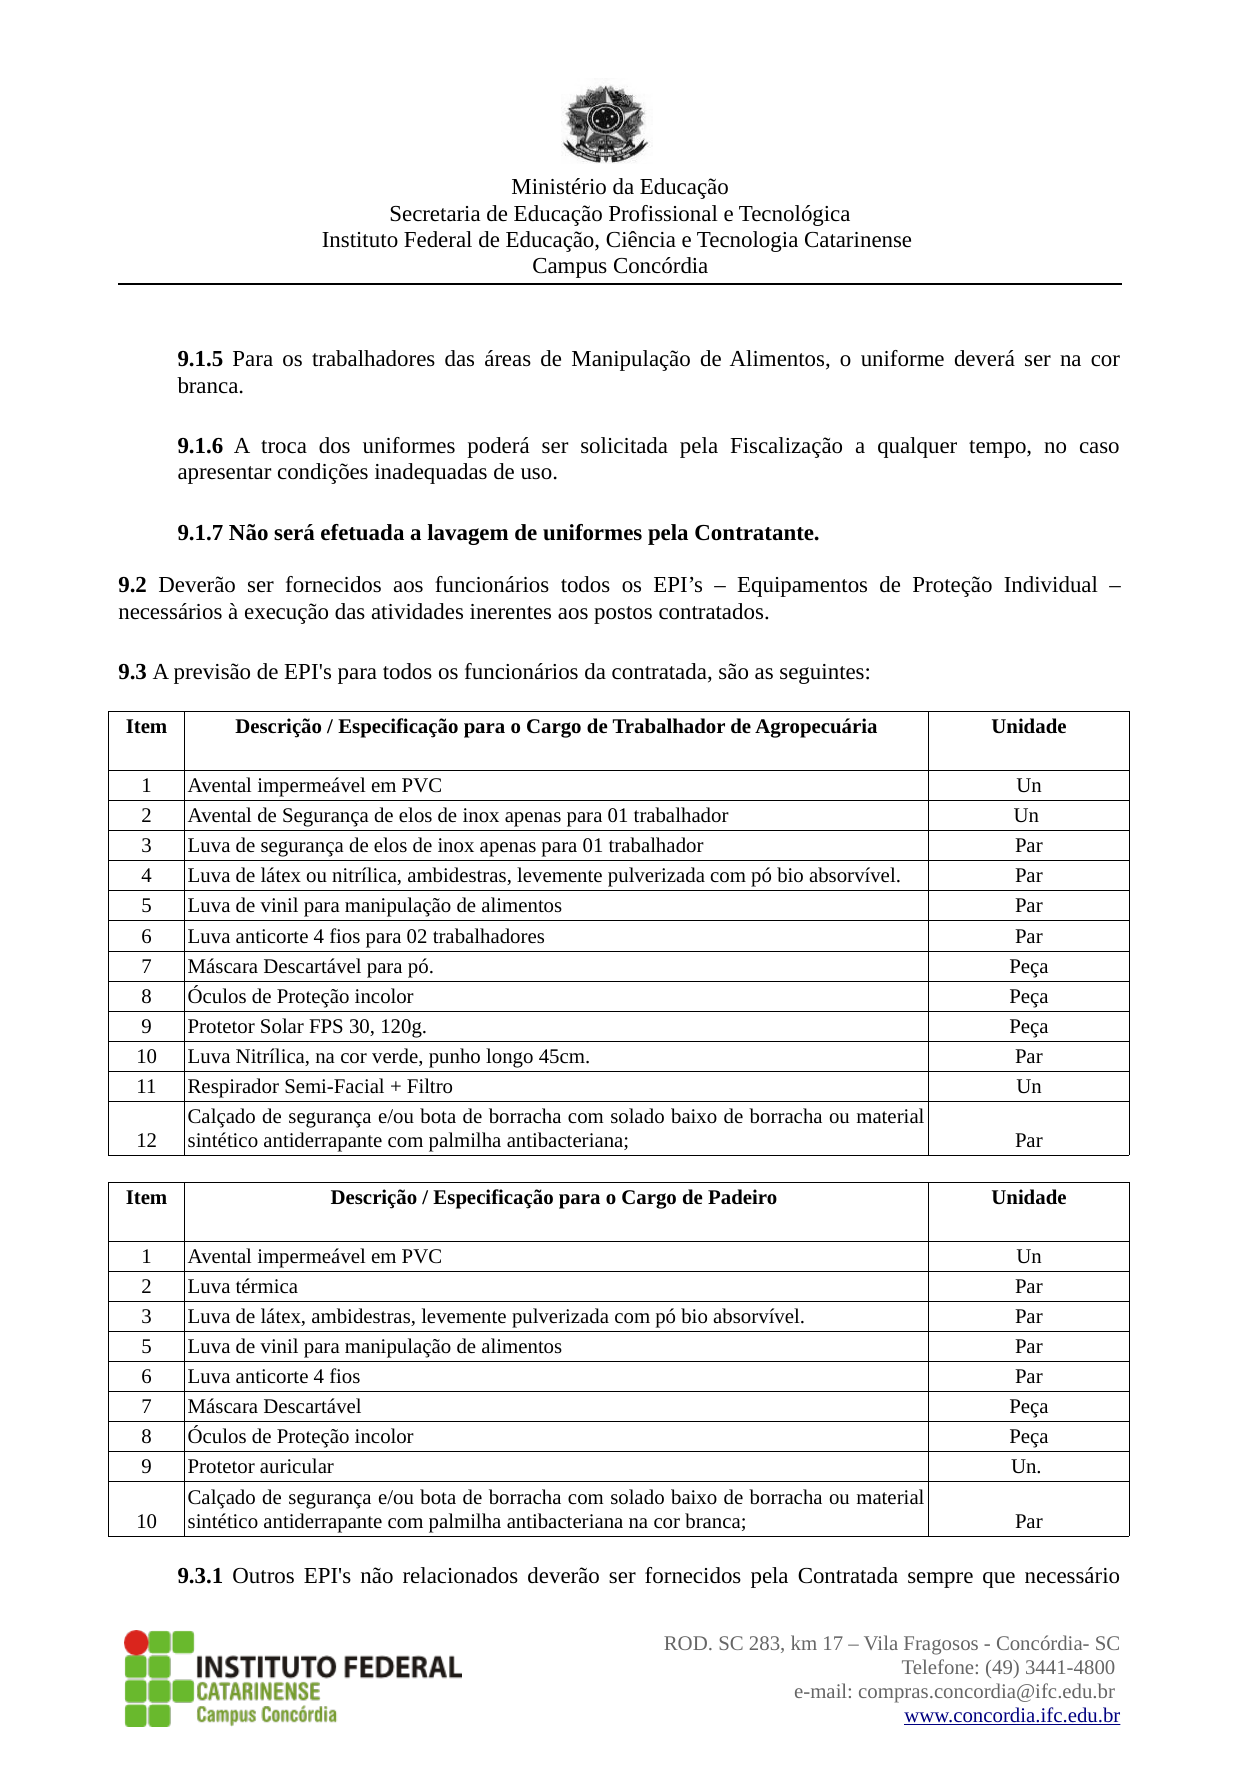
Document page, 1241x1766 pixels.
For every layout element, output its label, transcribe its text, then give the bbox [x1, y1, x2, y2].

table_cell Par [929, 1042, 1129, 1071]
table_cell Óculos de Proteção incolor [185, 982, 928, 1011]
table_cell Luva térmica [185, 1272, 928, 1301]
table_cell Peça [929, 1392, 1129, 1421]
text 9.1.5 Para os trabalhadores das áreas de Manipulação de Alimentos, o uniforme deverá ser na cor branca. [177, 345, 1122, 398]
text 9.3 A previsão de EPI's para todos os funcionários da contratada, são as seguintes: [118, 658, 1122, 685]
table_cell 7 [109, 1392, 184, 1421]
table_cell Luva de segurança de elos de inox apenas para 01 trabalhador [185, 831, 928, 860]
table_cell Protetor auricular [185, 1452, 928, 1481]
table_cell Máscara Descartável [185, 1392, 928, 1421]
table_cell 6 [109, 1362, 184, 1391]
table_cell Par [929, 831, 1129, 860]
table_cell 8 [109, 982, 184, 1011]
table_cell 7 [109, 952, 184, 981]
table_cell Par [929, 1362, 1129, 1391]
table_cell Calçado de segurança e/ou bota de borracha com solado baixo de borracha ou material sintético antiderrapante com palmilha antibacteriana; [185, 1102, 928, 1155]
table_cell Avental impermeável em PVC [185, 771, 928, 800]
table_cell Luva de vinil para manipulação de alimentos [185, 1332, 928, 1361]
text 9.3.1 Outros EPI's não relacionados deverão ser fornecidos pela Contratada sempre que necessário [177, 1562, 1122, 1588]
table_cell Un [929, 1072, 1129, 1101]
table_cell 1 [109, 1242, 184, 1271]
table_cell 9 [109, 1452, 184, 1481]
table_cell Avental impermeável em PVC [185, 1242, 928, 1271]
table_cell Par [929, 1332, 1129, 1361]
table_cell Peça [929, 1012, 1129, 1041]
table_cell Un [929, 1242, 1129, 1271]
table_cell Par [929, 1302, 1129, 1331]
table_cell 1 [109, 771, 184, 800]
table_cell 2 [109, 1272, 184, 1301]
table_cell Máscara Descartável para pó. [185, 952, 928, 981]
table_cell Protetor Solar FPS 30, 120g. [185, 1012, 928, 1041]
table_cell 5 [109, 1332, 184, 1361]
table_cell 9 [109, 1012, 184, 1041]
text 9.2 Deverão ser fornecidos aos funcionários todos os EPI’s – Equipamentos de Proteção Individual – necessários à execução das atividades inerentes aos postos contratados. [118, 572, 1122, 624]
table_cell 4 [109, 861, 184, 890]
table_header Item [109, 712, 184, 770]
table_cell Par [929, 861, 1129, 890]
table_cell Un. [929, 1452, 1129, 1481]
text 9.1.6 A troca dos uniformes poderá ser solicitada pela Fiscalização a qualquer tempo, no caso apresentar condições inadequadas de uso. [177, 432, 1122, 485]
table_cell Respirador Semi-Facial + Filtro [185, 1072, 928, 1101]
picture [124, 1630, 462, 1727]
table_cell Un [929, 771, 1129, 800]
table_cell Óculos de Proteção incolor [185, 1422, 928, 1451]
table_cell 10 [109, 1482, 184, 1536]
table_cell Avental de Segurança de elos de inox apenas para 01 trabalhador [185, 801, 928, 830]
table_cell 12 [109, 1102, 184, 1155]
table_cell 11 [109, 1072, 184, 1101]
table_cell Par [929, 1272, 1129, 1301]
table_cell Peça [929, 952, 1129, 981]
table_cell Par [929, 1102, 1129, 1155]
table_cell Luva anticorte 4 fios [185, 1362, 928, 1391]
table_cell 10 [109, 1042, 184, 1071]
table_cell 5 [109, 891, 184, 920]
table_header Descrição / Especificação para o Cargo de Padeiro [185, 1183, 928, 1241]
table_cell Luva de látex, ambidestras, levemente pulverizada com pó bio absorvível. [185, 1302, 928, 1331]
table_cell 3 [109, 1302, 184, 1331]
table_cell Un [929, 801, 1129, 830]
table_cell Par [929, 1482, 1129, 1536]
table_cell 8 [109, 1422, 184, 1451]
table_cell Peça [929, 1422, 1129, 1451]
text 9.1.7 Não será efetuada a lavagem de uniformes pela Contratante. [177, 519, 1122, 545]
table_cell 6 [109, 921, 184, 951]
table_header Item [109, 1183, 184, 1241]
table_cell Peça [929, 982, 1129, 1011]
table_header Descrição / Especificação para o Cargo de Trabalhador de Agropecuária [185, 712, 928, 770]
table_header Unidade [929, 712, 1129, 770]
table_cell Par [929, 891, 1129, 920]
table_cell Luva de látex ou nitrílica, ambidestras, levemente pulverizada com pó bio absorvível. [185, 861, 928, 890]
table_cell Calçado de segurança e/ou bota de borracha com solado baixo de borracha ou material sintético antiderrapante com palmilha antibacteriana na cor branca; [185, 1482, 928, 1536]
table_cell Par [929, 921, 1129, 951]
table_cell Luva Nitrílica, na cor verde, punho longo 45cm. [185, 1042, 928, 1071]
table_cell 3 [109, 831, 184, 860]
table_header Unidade [929, 1183, 1129, 1241]
table_cell Luva de vinil para manipulação de alimentos [185, 891, 928, 920]
table_cell 2 [109, 801, 184, 830]
table_cell Luva anticorte 4 fios para 02 trabalhadores [185, 921, 928, 951]
